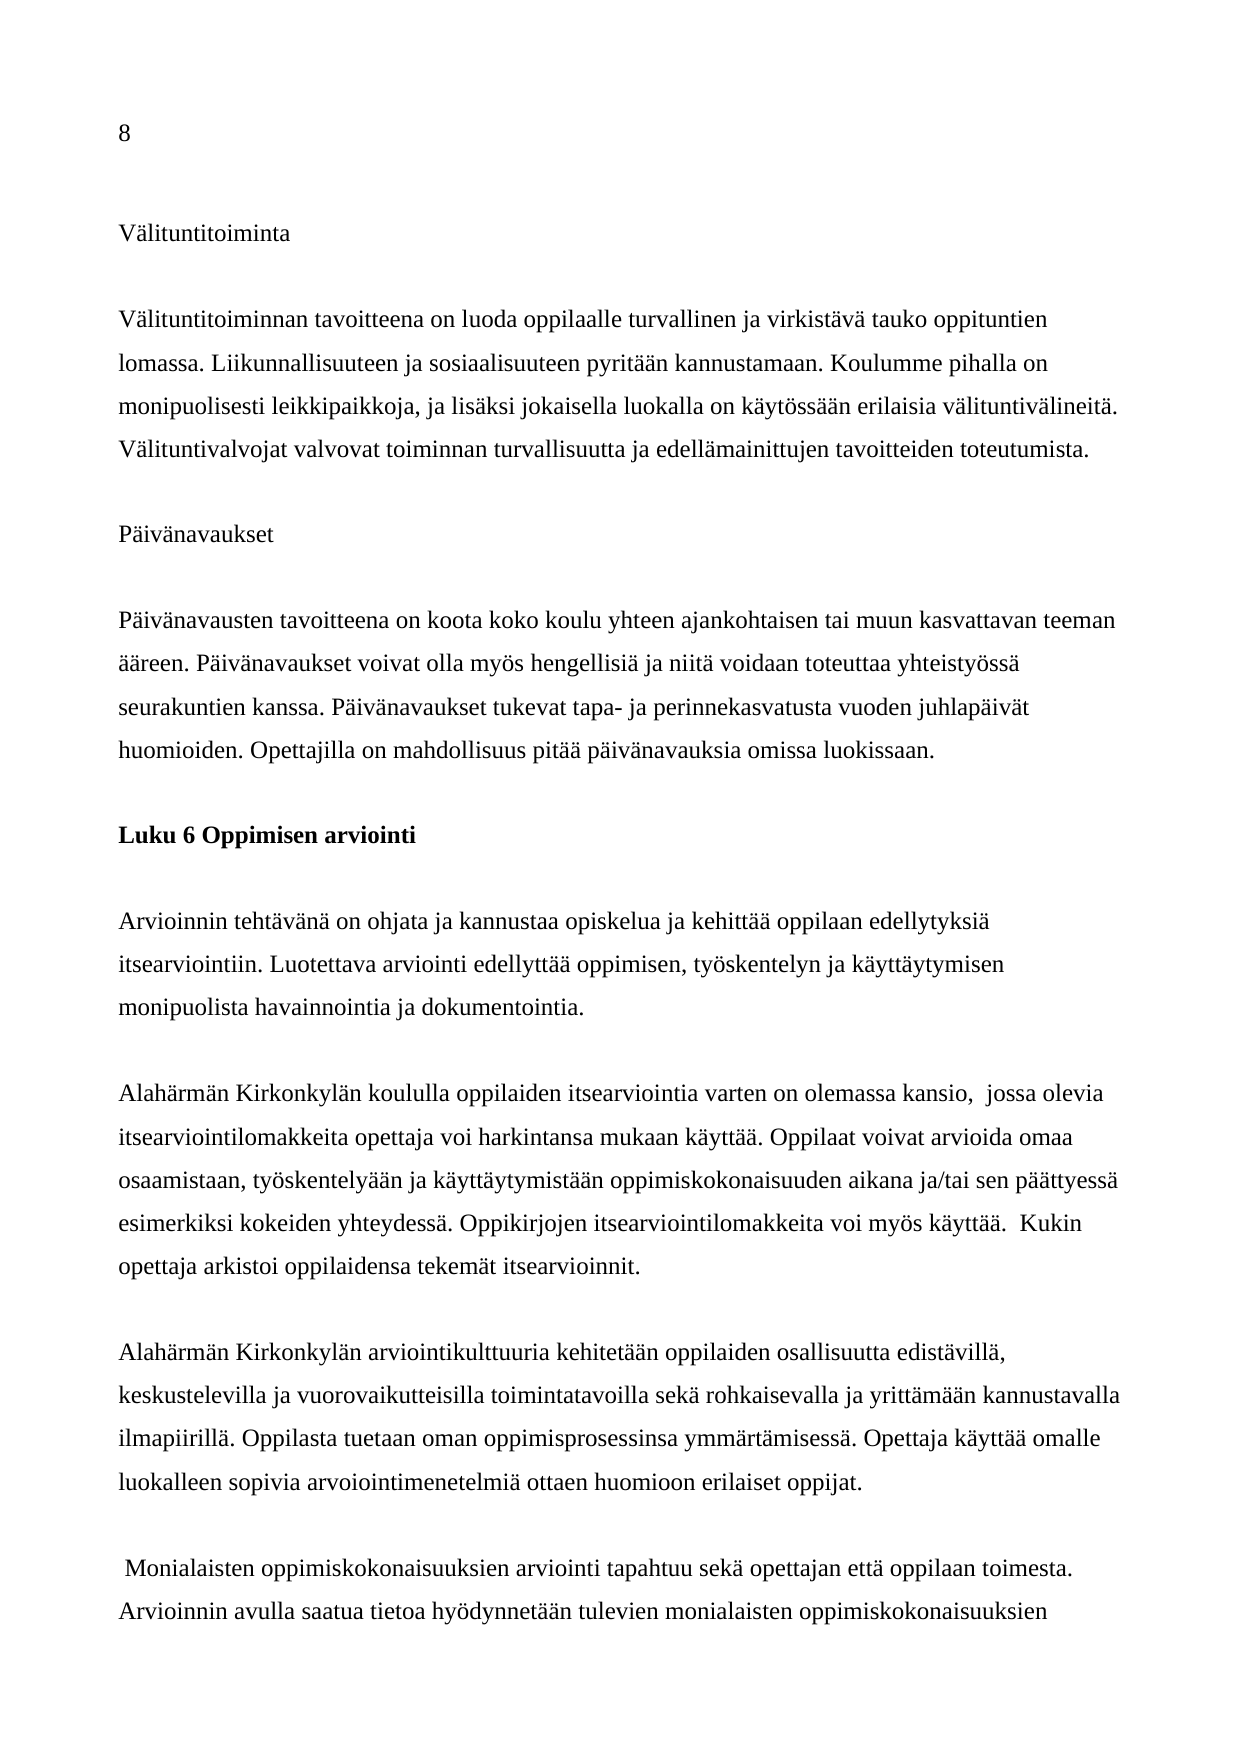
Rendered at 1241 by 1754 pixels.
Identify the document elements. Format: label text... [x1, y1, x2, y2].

text Monialaisten oppimiskokonaisuuksien arviointi tapahtuu sekä opettajan että oppilaan toimesta. Arvioinnin avulla saatua tietoa hyödynnetään tulevien monialaisten oppimiskokonaisuuksien [118, 1553, 1122, 1625]
text Luku 6 Oppimisen arviointi [118, 820, 1122, 848]
text Välituntitoiminnan tavoitteena on luoda oppilaalle turvallinen ja virkistävä tauko oppituntien lomassa. Liikunnallisuuteen ja sosiaalisuuteen pyritään kannustamaan. Koulumme pihalla on monipuolisesti leikkipaikkoja, ja lisäksi jokaisella luokalla on käytössään erilaisia välituntivälineitä. Välituntivalvojat valvovat toiminnan turvallisuutta ja edellämainittujen tavoitteiden toteutumista. [118, 304, 1122, 463]
text Päivänavaukset [118, 519, 1122, 548]
text Alahärmän Kirkonkylän koululla oppilaiden itsearviointia varten on olemassa kansio, jossa olevia itsearviointilomakkeita opettaja voi harkintansa mukaan käyttää. Oppilaat voivat arvioida omaa osaamistaan, työskentelyään ja käyttäytymistään oppimiskokonaisuuden aikana ja/tai sen päättyessä esimerkiksi kokeiden yhteydessä. Oppikirjojen itsearviointilomakkeita voi myös käyttää. Kukin opettaja arkistoi oppilaidensa tekemät itsearvioinnit. [118, 1078, 1122, 1280]
text Päivänavausten tavoitteena on koota koko koulu yhteen ajankohtaisen tai muun kasvattavan teeman ääreen. Päivänavaukset voivat olla myös hengellisiä ja niitä voidaan toteuttaa yhteistyössä seurakuntien kanssa. Päivänavaukset tukevat tapa- ja perinnekasvatusta vuoden juhlapäivät huomioiden. Opettajilla on mahdollisuus pitää päivänavauksia omissa luokissaan. [118, 605, 1122, 763]
text Välituntitoiminta [118, 218, 1122, 247]
text Arvioinnin tehtävänä on ohjata ja kannustaa opiskelua ja kehittää oppilaan edellytyksiä itsearviointiin. Luotettava arviointi edellyttää oppimisen, työskentelyn ja käyttäytymisen monipuolista havainnointia ja dokumentointia. [118, 906, 1122, 1021]
text Alahärmän Kirkonkylän arviointikulttuuria kehitetään oppilaiden osallisuutta edistävillä, keskustelevilla ja vuorovaikutteisilla toimintatavoilla sekä rohkaisevalla ja yrittämään kannustavalla ilmapiirillä. Oppilasta tuetaan oman oppimisprosessinsa ymmärtämisessä. Opettaja käyttää omalle luokalleen sopivia arvoiointimenetelmiä ottaen huomioon erilaiset oppijat. [118, 1337, 1122, 1495]
